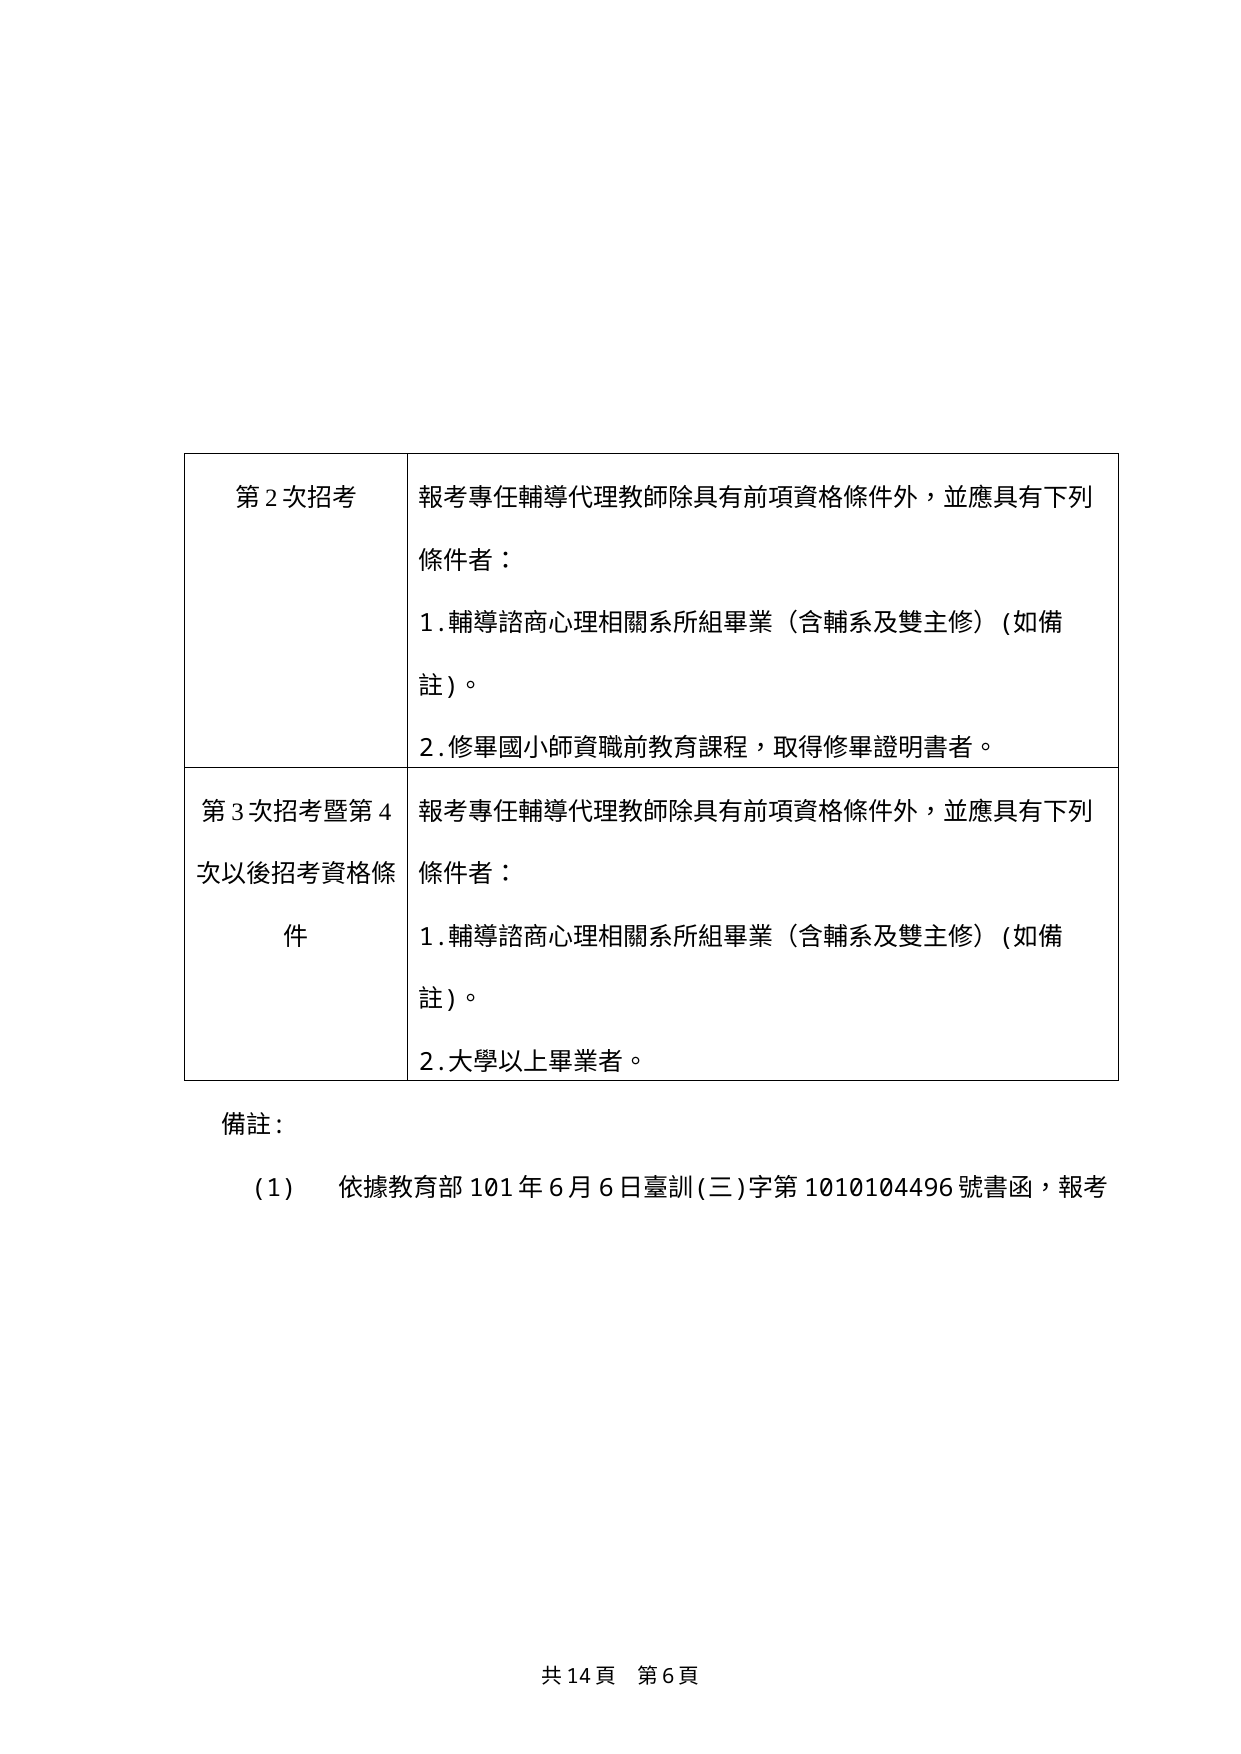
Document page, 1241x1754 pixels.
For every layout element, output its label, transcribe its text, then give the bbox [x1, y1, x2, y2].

text 備註: [221, 1081, 1122, 1144]
table_cell 第2次招考 [185, 454, 407, 767]
list 依據教育部101年6月6日臺訓(三)字第1010104496號書函，報考資格「輔導諮商心理相關系所組畢業」（含輔系及雙主修）之界定，其係指系所組名稱包含輔導、諮商、心理、諮商心理、臨床心理系所組（含輔系），並修習過諮商理論與技術（或心理諮商與治療）類3學分、團體輔導與諮商（或團體心理諮商與治療）類2學分、心理衡鑑（含心理測驗）類2學分、兒童發展類2學分，及諮商與輔導實習（或臨床心理實習）至少一學期並及格者。 [251, 1144, 1122, 1206]
table_cell 第3次招考暨第4次以後招考資格條件 [185, 768, 407, 1080]
table_cell 報考專任輔導代理教師除具有前項資格條件外，並應具有下列條件者： 1.輔導諮商心理相關系所組畢業（含輔系及雙主修）(如備註)。 2.修畢國小師資職前教育課程，取得修畢證明書者。 [408, 454, 1118, 767]
table_cell 報考專任輔導代理教師除具有前項資格條件外，並應具有下列條件者： 1.輔導諮商心理相關系所組畢業（含輔系及雙主修）(如備註)。 2.大學以上畢業者。 [408, 768, 1118, 1080]
